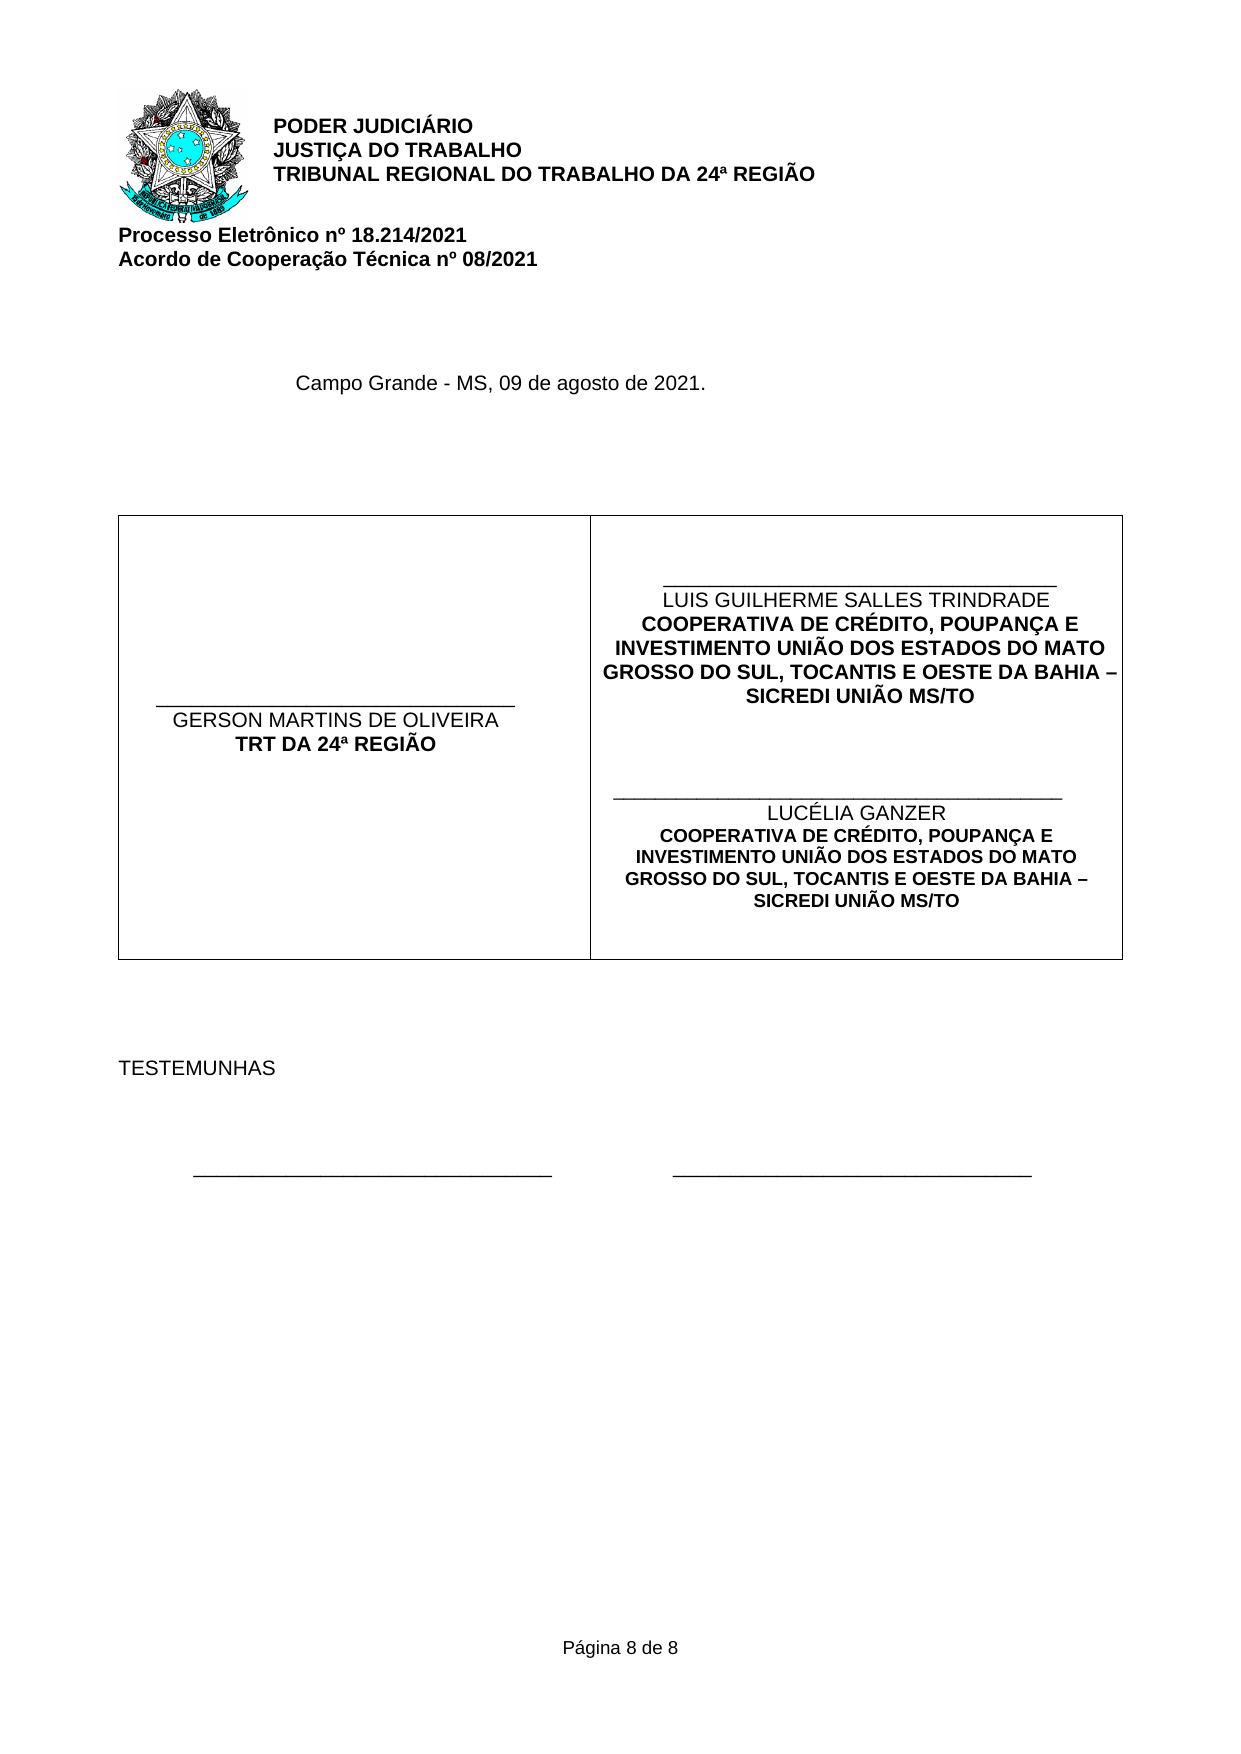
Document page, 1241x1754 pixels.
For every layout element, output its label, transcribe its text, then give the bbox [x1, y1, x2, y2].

table_header _______________________________ GERSON MARTINS DE OLIVEIRA TRT DA 24ª REGIÃO [119, 516, 590, 959]
table_header _______________________________ [643, 1106, 1100, 1216]
text TESTEMUNHAS [118, 1056, 1122, 1080]
table_header __________________________________ LUIS GUILHERME SALLES TRINDRADE COOPERATIVA DE CRÉDITO, POUPANÇA E INVESTIMENTO UNIÃO DOS ESTADOS DO MATO GROSSO DO SUL, TOCANTIS E OESTE DA BAHIA – SICREDI UNIÃO MS/TO ___________________________________________ LUCÉLIA GANZER COOPERATIVA DE CRÉDITO, POUPANÇA E INVESTIMENTO UNIÃO DOS ESTADOS DO MATO GROSSO DO SUL, TOCANTIS E OESTE DA BAHIA – SICREDI UNIÃO MS/TO [591, 516, 1122, 959]
table_header _______________________________ [140, 1106, 642, 1216]
text Campo Grande - MS, 09 de agosto de 2021. [118, 371, 1122, 395]
